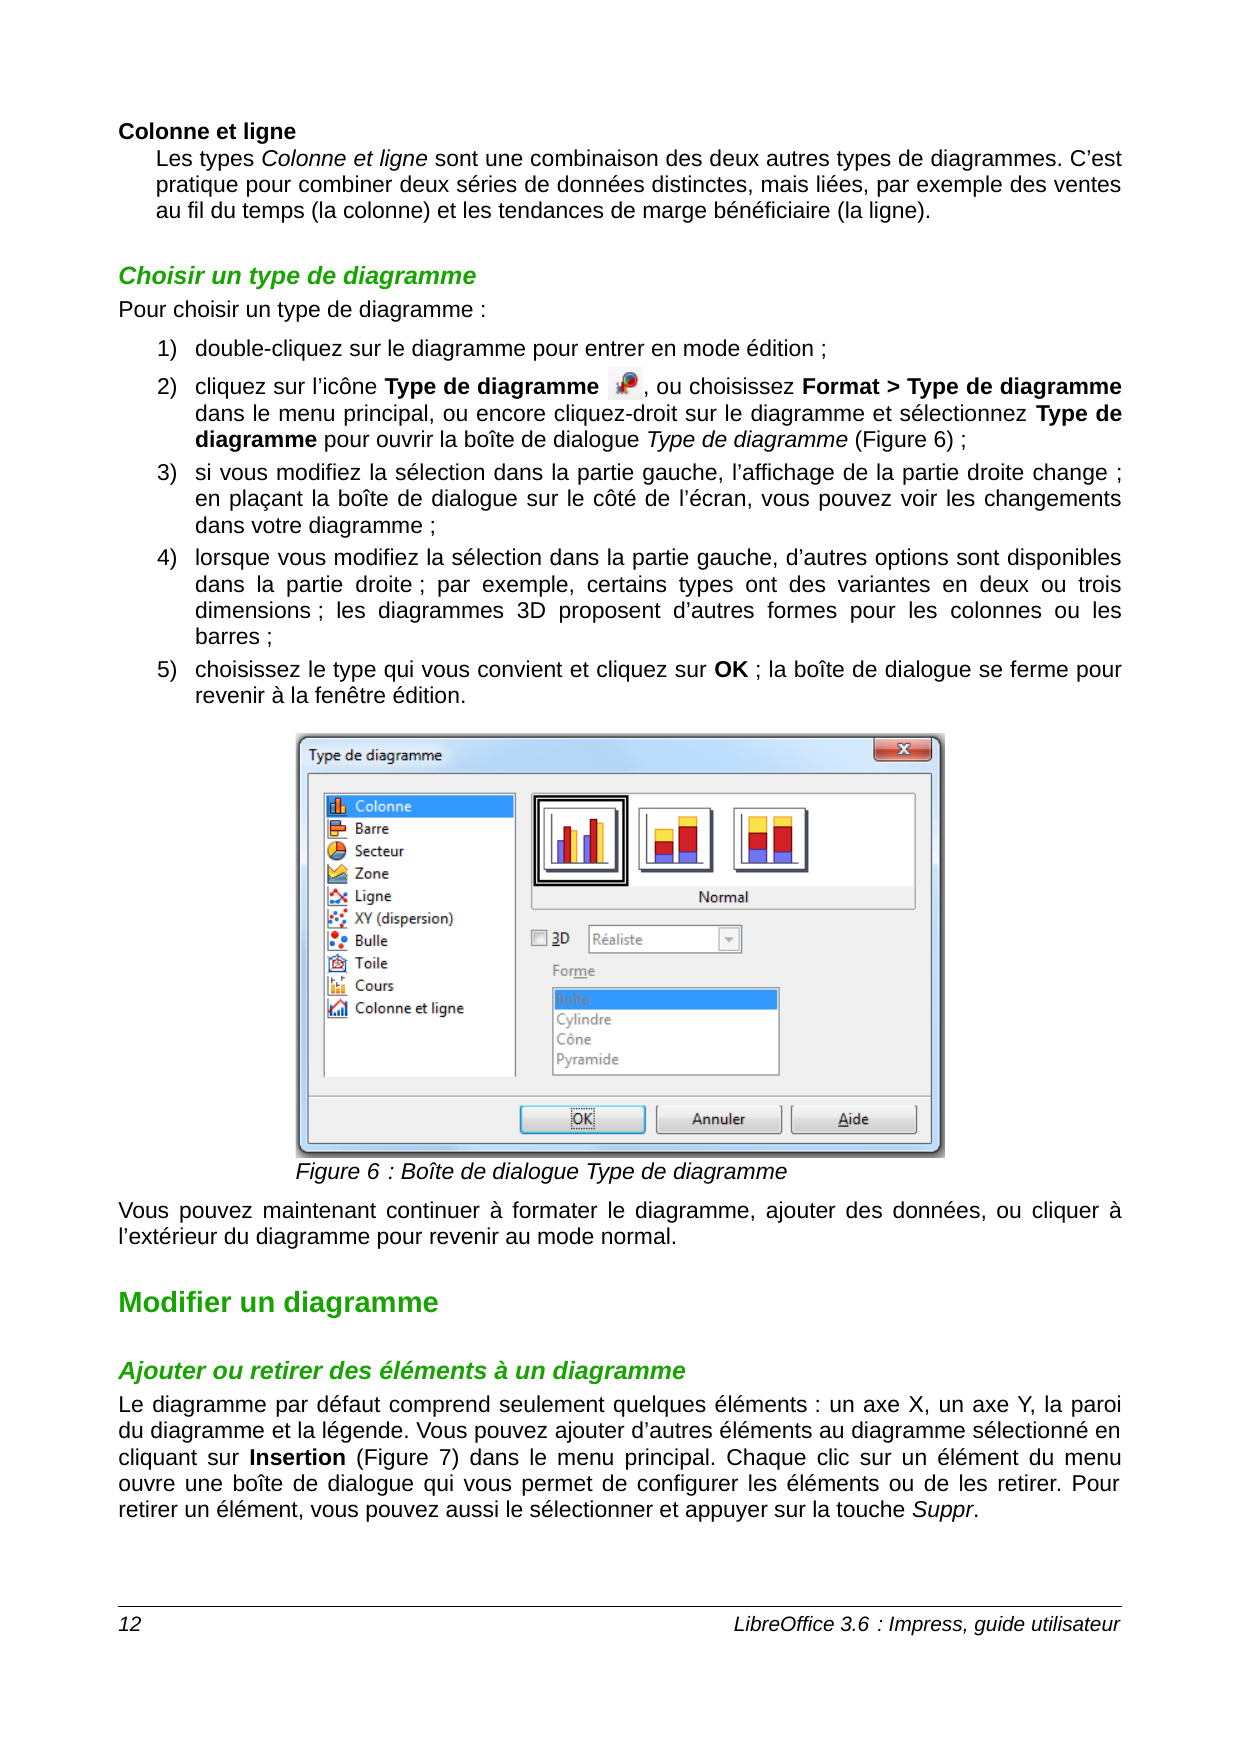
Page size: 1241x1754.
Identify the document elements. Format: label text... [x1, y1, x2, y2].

text Le diagramme par défaut comprend seulement quelques éléments : un axe X, un axe Y, la paroi du diagramme et la légende. Vous pouvez ajouter d’autres éléments au diagramme sélectionné en cliquant sur Insertion (Figure 7) dans le menu principal. Chaque clic sur un élément du menu ouvre une boîte de dialogue qui vous permet de configurer les éléments ou de les retirer. Pour retirer un élément, vous pouvez aussi le sélectionner et appuyer sur la touche Suppr. [118, 1391, 1122, 1523]
list double-cliquez sur le diagramme pour entrer en mode édition ; [177, 335, 1122, 361]
list cliquez sur l’icône Type de diagramme, ou choisissez Format > Type de diagramme dans le menu principal, ou encore cliquez-droit sur le diagramme et sélectionnez Type de diagramme pour ouvrir la boîte de dialogue Type de diagramme (Figure 6) ; [177, 367, 1122, 453]
picture [295, 733, 945, 1158]
list lorsque vous modifiez la sélection dans la partie gauche, d’autres options sont disponibles dans la partie droite ; par exemple, certains types ont des variantes en deux ou trois dimensions ; les diagrammes 3D proposent d’autres formes pour les colonnes ou les barres ; [177, 544, 1122, 650]
subtitle Modifier un diagramme [118, 1285, 1122, 1318]
text Vous pouvez maintenant continuer à formater le diagramme, ajouter des données, ou cliquer à l’extérieur du diagramme pour revenir au mode normal. [118, 1197, 1122, 1249]
picture [608, 367, 643, 400]
subtitle Ajouter ou retirer des éléments à un diagramme [118, 1356, 1122, 1384]
text Colonne et ligne [118, 118, 1122, 144]
list choisissez le type qui vous convient et cliquez sur OK ; la boîte de dialogue se ferme pour revenir à la fenêtre édition. [177, 656, 1122, 709]
list si vous modifiez la sélection dans la partie gauche, l’affichage de la partie droite change ; en plaçant la boîte de dialogue sur le côté de l’écran, vous pouvez voir les changements dans votre diagramme ; [177, 459, 1122, 538]
subtitle Choisir un type de diagramme [118, 261, 1122, 290]
text Figure 6 : Boîte de dialogue Type de diagramme [295, 1158, 945, 1184]
text Pour choisir un type de diagramme : [118, 296, 1122, 322]
text Les types Colonne et ligne sont une combinaison des deux autres types de diagrammes. C’est pratique pour combiner deux séries de données distinctes, mais liées, par exemple des ventes au fil du temps (la colonne) et les tendances de marge bénéficiaire (la ligne). [156, 144, 1122, 223]
